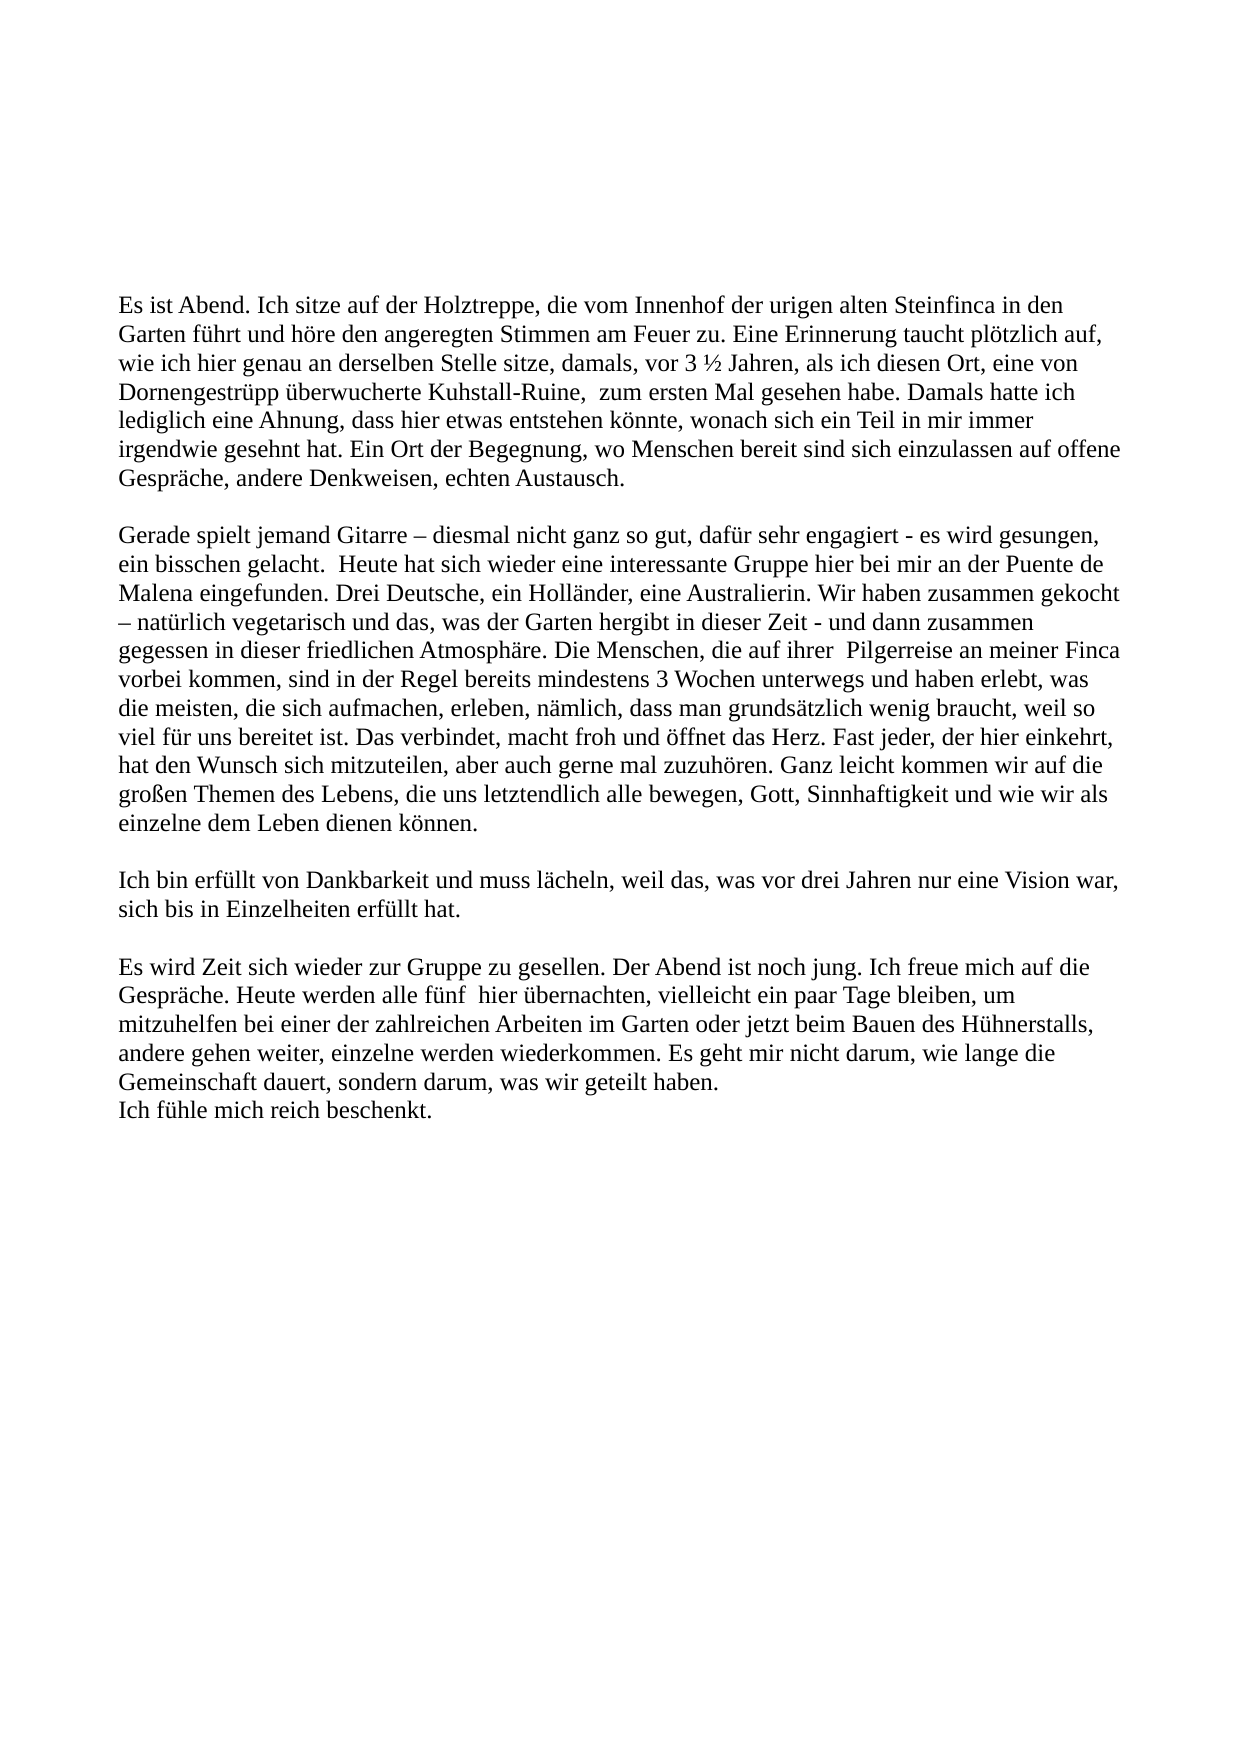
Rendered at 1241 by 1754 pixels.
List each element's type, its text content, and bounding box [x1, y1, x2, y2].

text Ich fühle mich reich beschenkt. [118, 1096, 1122, 1124]
text Es ist Abend. Ich sitze auf der Holztreppe, die vom Innenhof der urigen alten Steinfinca in den Garten führt und höre den angeregten Stimmen am Feuer zu. Eine Erinnerung taucht plötzlich auf, wie ich hier genau an derselben Stelle sitze, damals, vor 3 ½ Jahren, als ich diesen Ort, eine von Dornengestrüpp überwucherte Kuhstall-Ruine, zum ersten Mal gesehen habe. Damals hatte ich lediglich eine Ahnung, dass hier etwas entstehen könnte, wonach sich ein Teil in mir immer irgendwie gesehnt hat. Ein Ort der Begegnung, wo Menschen bereit sind sich einzulassen auf offene Gespräche, andere Denkweisen, echten Austausch. [118, 291, 1122, 492]
text Es wird Zeit sich wieder zur Gruppe zu gesellen. Der Abend ist noch jung. Ich freue mich auf die Gespräche. Heute werden alle fünf hier übernachten, vielleicht ein paar Tage bleiben, um mitzuhelfen bei einer der zahlreichen Arbeiten im Garten oder jetzt beim Bauen des Hühnerstalls, andere gehen weiter, einzelne werden wiederkommen. Es geht mir nicht darum, wie lange die Gemeinschaft dauert, sondern darum, was wir geteilt haben. [118, 952, 1122, 1096]
text Ich bin erfüllt von Dankbarkeit und muss lächeln, weil das, was vor drei Jahren nur eine Vision war, sich bis in Einzelheiten erfüllt hat. [118, 866, 1122, 923]
text Gerade spielt jemand Gitarre – diesmal nicht ganz so gut, dafür sehr engagiert - es wird gesungen, ein bisschen gelacht. Heute hat sich wieder eine interessante Gruppe hier bei mir an der Puente de Malena eingefunden. Drei Deutsche, ein Holländer, eine Australierin. Wir haben zusammen gekocht – natürlich vegetarisch und das, was der Garten hergibt in dieser Zeit - und dann zusammen gegessen in dieser friedlichen Atmosphäre. Die Menschen, die auf ihrer Pilgerreise an meiner Finca vorbei kommen, sind in der Regel bereits mindestens 3 Wochen unterwegs und haben erlebt, was die meisten, die sich aufmachen, erleben, nämlich, dass man grundsätzlich wenig braucht, weil so viel für uns bereitet ist. Das verbindet, macht froh und öffnet das Herz. Fast jeder, der hier einkehrt, hat den Wunsch sich mitzuteilen, aber auch gerne mal zuzuhören. Ganz leicht kommen wir auf die großen Themen des Lebens, die uns letztendlich alle bewegen, Gott, Sinnhaftigkeit und wie wir als einzelne dem Leben dienen können. [118, 521, 1122, 837]
